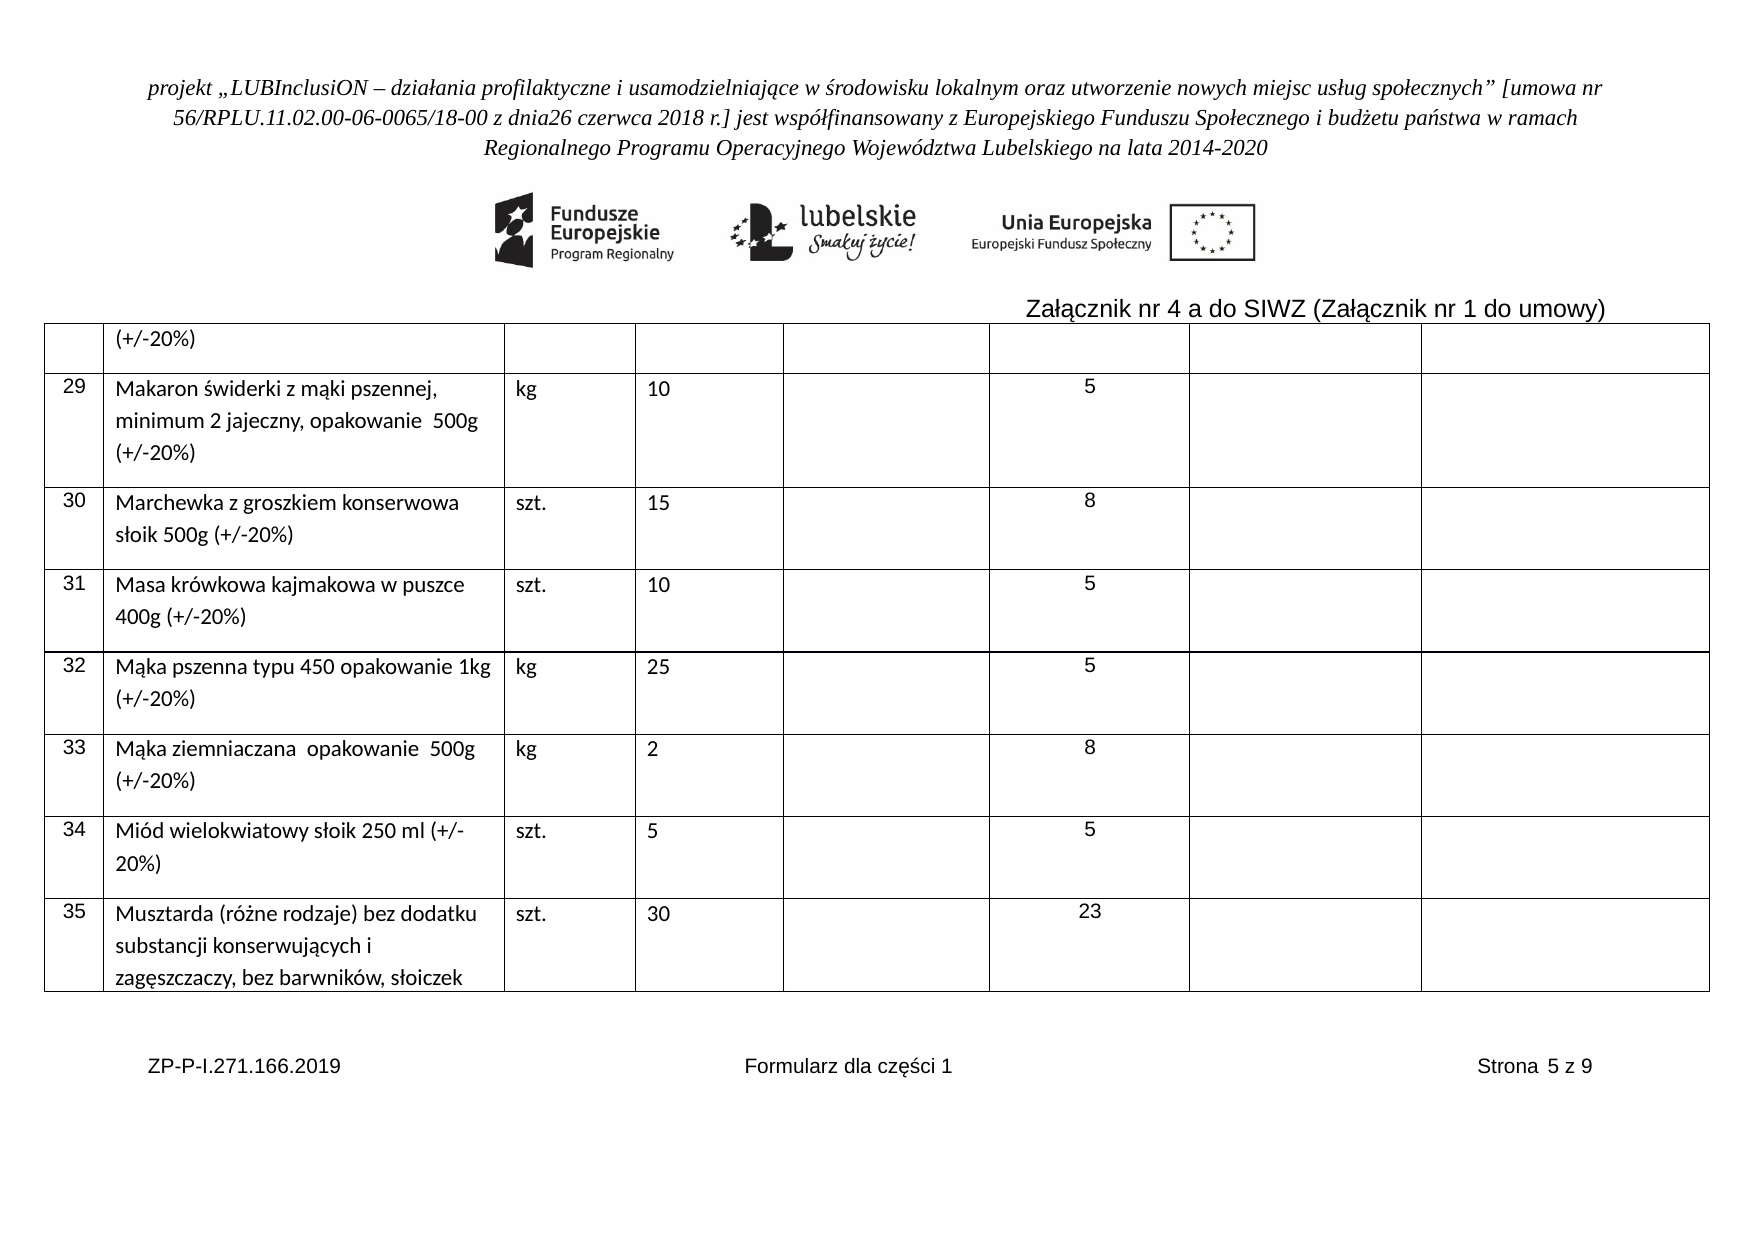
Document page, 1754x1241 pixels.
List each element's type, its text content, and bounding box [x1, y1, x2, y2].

table_cell szt. [505, 570, 635, 651]
table_cell [505, 324, 635, 373]
table_cell [1422, 817, 1709, 898]
table_cell 8 [990, 488, 1189, 569]
table_cell 10 [636, 374, 783, 487]
table_cell [1190, 488, 1421, 569]
table_cell [1422, 653, 1709, 733]
table_cell 5 [990, 653, 1189, 733]
table_cell Masa krówkowa kajmakowa w puszce 400g (+/-20%) [104, 570, 504, 651]
table_cell kg [505, 374, 635, 487]
table_cell Mąka pszenna typu 450 opakowanie 1kg (+/-20%) [104, 653, 504, 733]
table_cell kg [505, 653, 635, 733]
table_cell [1422, 899, 1709, 991]
table_cell 33 [45, 735, 103, 816]
table_cell Mąka ziemniaczana opakowanie 500g (+/-20%) [104, 735, 504, 816]
table_cell 23 [990, 899, 1189, 991]
table_cell [636, 324, 783, 373]
table_cell 2 [636, 735, 783, 816]
table_cell kg [505, 735, 635, 816]
table_cell [1190, 817, 1421, 898]
table_cell 5 [990, 570, 1189, 651]
table_cell 35 [45, 899, 103, 991]
table_cell Musztarda (różne rodzaje) bez dodatku substancji konserwujących i zagęszczaczy, bez barwników, słoiczek [104, 899, 504, 991]
table_cell [784, 899, 989, 991]
table_cell 30 [45, 488, 103, 569]
table_cell [1422, 488, 1709, 569]
table_cell Makaron świderki z mąki pszennej, minimum 2 jajeczny, opakowanie 500g (+/-20%) [104, 374, 504, 487]
table_cell [784, 374, 989, 487]
table_cell 5 [990, 817, 1189, 898]
table_cell 15 [636, 488, 783, 569]
table_cell [784, 324, 989, 373]
table_cell 10 [636, 570, 783, 651]
table_cell (+/-20%) [104, 324, 504, 373]
table_cell 29 [45, 374, 103, 487]
table_cell [1422, 570, 1709, 651]
table_cell 8 [990, 735, 1189, 816]
table_cell szt. [505, 899, 635, 991]
table_cell [45, 324, 103, 373]
table_cell Miód wielokwiatowy słoik 250 ml (+/-20%) [104, 817, 504, 898]
table_cell szt. [505, 488, 635, 569]
table_cell 34 [45, 817, 103, 898]
table_cell [1422, 374, 1709, 487]
table_cell [1190, 899, 1421, 991]
table_cell [990, 324, 1189, 373]
table_cell 5 [636, 817, 783, 898]
table_cell [1190, 735, 1421, 816]
table_cell szt. [505, 817, 635, 898]
table_cell 31 [45, 570, 103, 651]
table_cell [1190, 324, 1421, 373]
table_cell [1190, 570, 1421, 651]
table_cell Marchewka z groszkiem konserwowa słoik 500g (+/-20%) [104, 488, 504, 569]
table_cell 30 [636, 899, 783, 991]
table_cell [784, 817, 989, 898]
table_cell [784, 653, 989, 733]
table_cell [784, 488, 989, 569]
table_cell [1422, 735, 1709, 816]
table_cell [1190, 374, 1421, 487]
table_cell [784, 570, 989, 651]
picture [474, 164, 1275, 294]
table_cell 5 [990, 374, 1189, 487]
table_cell [1190, 653, 1421, 733]
table_cell 32 [45, 653, 103, 733]
table_cell 25 [636, 653, 783, 733]
table_cell [784, 735, 989, 816]
table_cell [1422, 324, 1709, 373]
